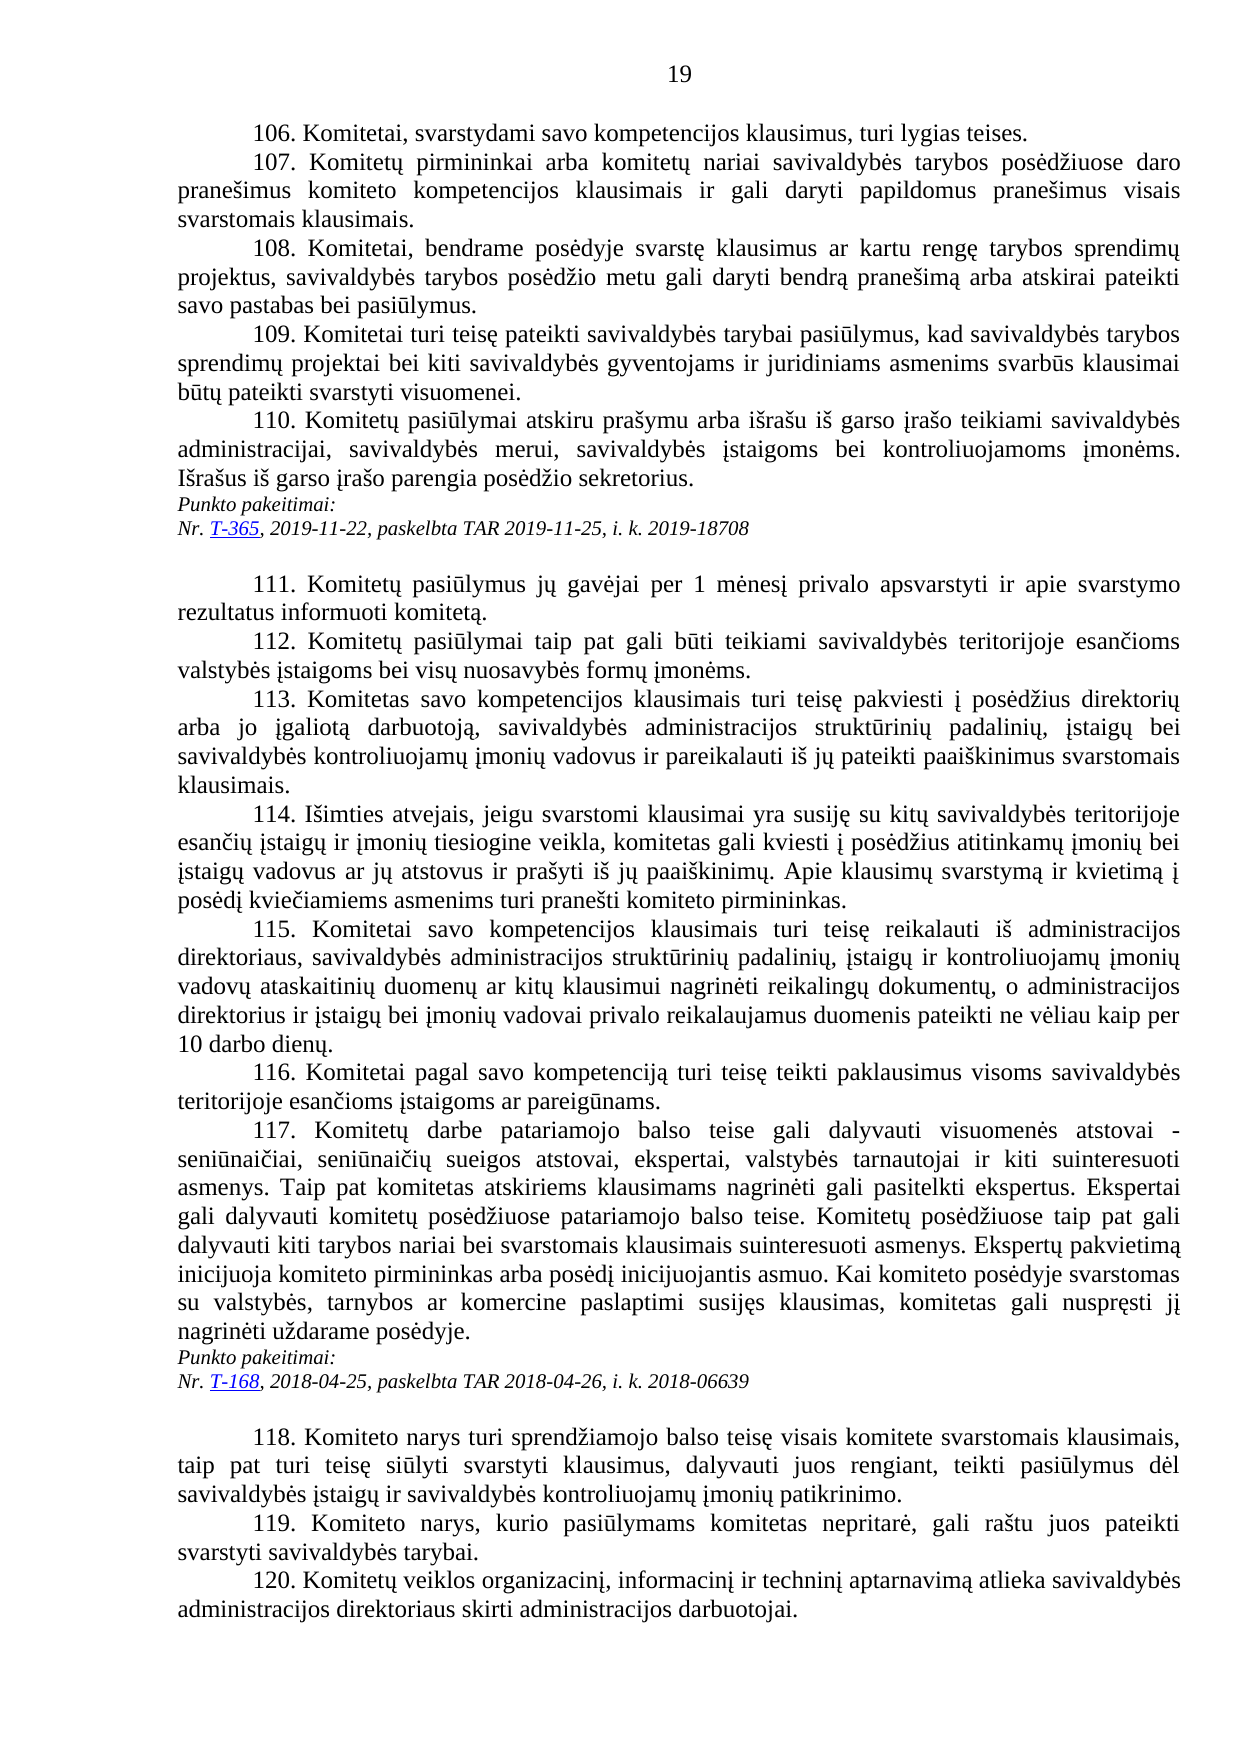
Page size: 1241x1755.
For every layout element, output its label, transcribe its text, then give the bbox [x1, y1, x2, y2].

text 112. Komitetų pasiūlymai taip pat gali būti teikiami savivaldybės teritorijoje esančioms valstybės įstaigoms bei visų nuosavybės formų įmonėms. [177, 626, 1181, 684]
text 106. Komitetai, svarstydami savo kompetencijos klausimus, turi lygias teises. [177, 118, 1181, 147]
text 118. Komiteto narys turi sprendžiamojo balso teisę visais komitete svarstomais klausimais, taip pat turi teisę siūlyti svarstyti klausimus, dalyvauti juos rengiant, teikti pasiūlymus dėl savivaldybės įstaigų ir savivaldybės kontroliuojamų įmonių patikrinimo. [177, 1422, 1181, 1508]
text 117. Komitetų darbe patariamojo balso teise gali dalyvauti visuomenės atstovai - seniūnaičiai, seniūnaičių sueigos atstovai, ekspertai, valstybės tarnautojai ir kiti suinteresuoti asmenys. Taip pat komitetas atskiriems klausimams nagrinėti gali pasitelkti ekspertus. Ekspertai gali dalyvauti komitetų posėdžiuose patariamojo balso teise. Komitetų posėdžiuose taip pat gali dalyvauti kiti tarybos nariai bei svarstomais klausimais suinteresuoti asmenys. Ekspertų pakvietimą inicijuoja komiteto pirmininkas arba posėdį inicijuojantis asmuo. Kai komiteto posėdyje svarstomas su valstybės, tarnybos ar komercine paslaptimi susijęs klausimas, komitetas gali nuspręsti jį nagrinėti uždarame posėdyje. [177, 1115, 1181, 1345]
text 109. Komitetai turi teisę pateikti savivaldybės tarybai pasiūlymus, kad savivaldybės tarybos sprendimų projektai bei kiti savivaldybės gyventojams ir juridiniams asmenims svarbūs klausimai būtų pateikti svarstyti visuomenei. [177, 319, 1181, 406]
text 108. Komitetai, bendrame posėdyje svarstę klausimus ar kartu rengę tarybos sprendimų projektus, savivaldybės tarybos posėdžio metu gali daryti bendrą pranešimą arba atskirai pateikti savo pastabas bei pasiūlymus. [177, 233, 1181, 319]
text Punkto pakeitimai: [177, 492, 1181, 516]
text Nr. T-365, 2019-11-22, paskelbta TAR 2019-11-25, i. k. 2019-18708 [177, 516, 1181, 540]
text Punkto pakeitimai: [177, 1345, 1181, 1369]
text 111. Komitetų pasiūlymus jų gavėjai per 1 mėnesį privalo apsvarstyti ir apie svarstymo rezultatus informuoti komitetą. [177, 569, 1181, 626]
text 107. Komitetų pirmininkai arba komitetų nariai savivaldybės tarybos posėdžiuose daro pranešimus komiteto kompetencijos klausimais ir gali daryti papildomus pranešimus visais svarstomais klausimais. [177, 147, 1181, 233]
text 114. Išimties atvejais, jeigu svarstomi klausimai yra susiję su kitų savivaldybės teritorijoje esančių įstaigų ir įmonių tiesiogine veikla, komitetas gali kviesti į posėdžius atitinkamų įmonių bei įstaigų vadovus ar jų atstovus ir prašyti iš jų paaiškinimų. Apie klausimų svarstymą ir kvietimą į posėdį kviečiamiems asmenims turi pranešti komiteto pirmininkas. [177, 799, 1181, 914]
text 110. Komitetų pasiūlymai atskiru prašymu arba išrašu iš garso įrašo teikiami savivaldybės administracijai, savivaldybės merui, savivaldybės įstaigoms bei kontroliuojamoms įmonėms. Išrašus iš garso įrašo parengia posėdžio sekretorius. [177, 406, 1181, 492]
text 113. Komitetas savo kompetencijos klausimais turi teisę pakviesti į posėdžius direktorių arba jo įgaliotą darbuotoją, savivaldybės administracijos struktūrinių padalinių, įstaigų bei savivaldybės kontroliuojamų įmonių vadovus ir pareikalauti iš jų pateikti paaiškinimus svarstomais klausimais. [177, 684, 1181, 799]
text 115. Komitetai savo kompetencijos klausimais turi teisę reikalauti iš administracijos direktoriaus, savivaldybės administracijos struktūrinių padalinių, įstaigų ir kontroliuojamų įmonių vadovų ataskaitinių duomenų ar kitų klausimui nagrinėti reikalingų dokumentų, o administracijos direktorius ir įstaigų bei įmonių vadovai privalo reikalaujamus duomenis pateikti ne vėliau kaip per 10 darbo dienų. [177, 914, 1181, 1057]
text 119. Komiteto narys, kurio pasiūlymams komitetas nepritarė, gali raštu juos pateikti svarstyti savivaldybės tarybai. [177, 1508, 1181, 1566]
text 120. Komitetų veiklos organizacinį, informacinį ir techninį aptarnavimą atlieka savivaldybės administracijos direktoriaus skirti administracijos darbuotojai. [177, 1566, 1181, 1623]
text 116. Komitetai pagal savo kompetenciją turi teisę teikti paklausimus visoms savivaldybės teritorijoje esančioms įstaigoms ar pareigūnams. [177, 1057, 1181, 1115]
text Nr. T-168, 2018-04-25, paskelbta TAR 2018-04-26, i. k. 2018-06639 [177, 1369, 1181, 1393]
